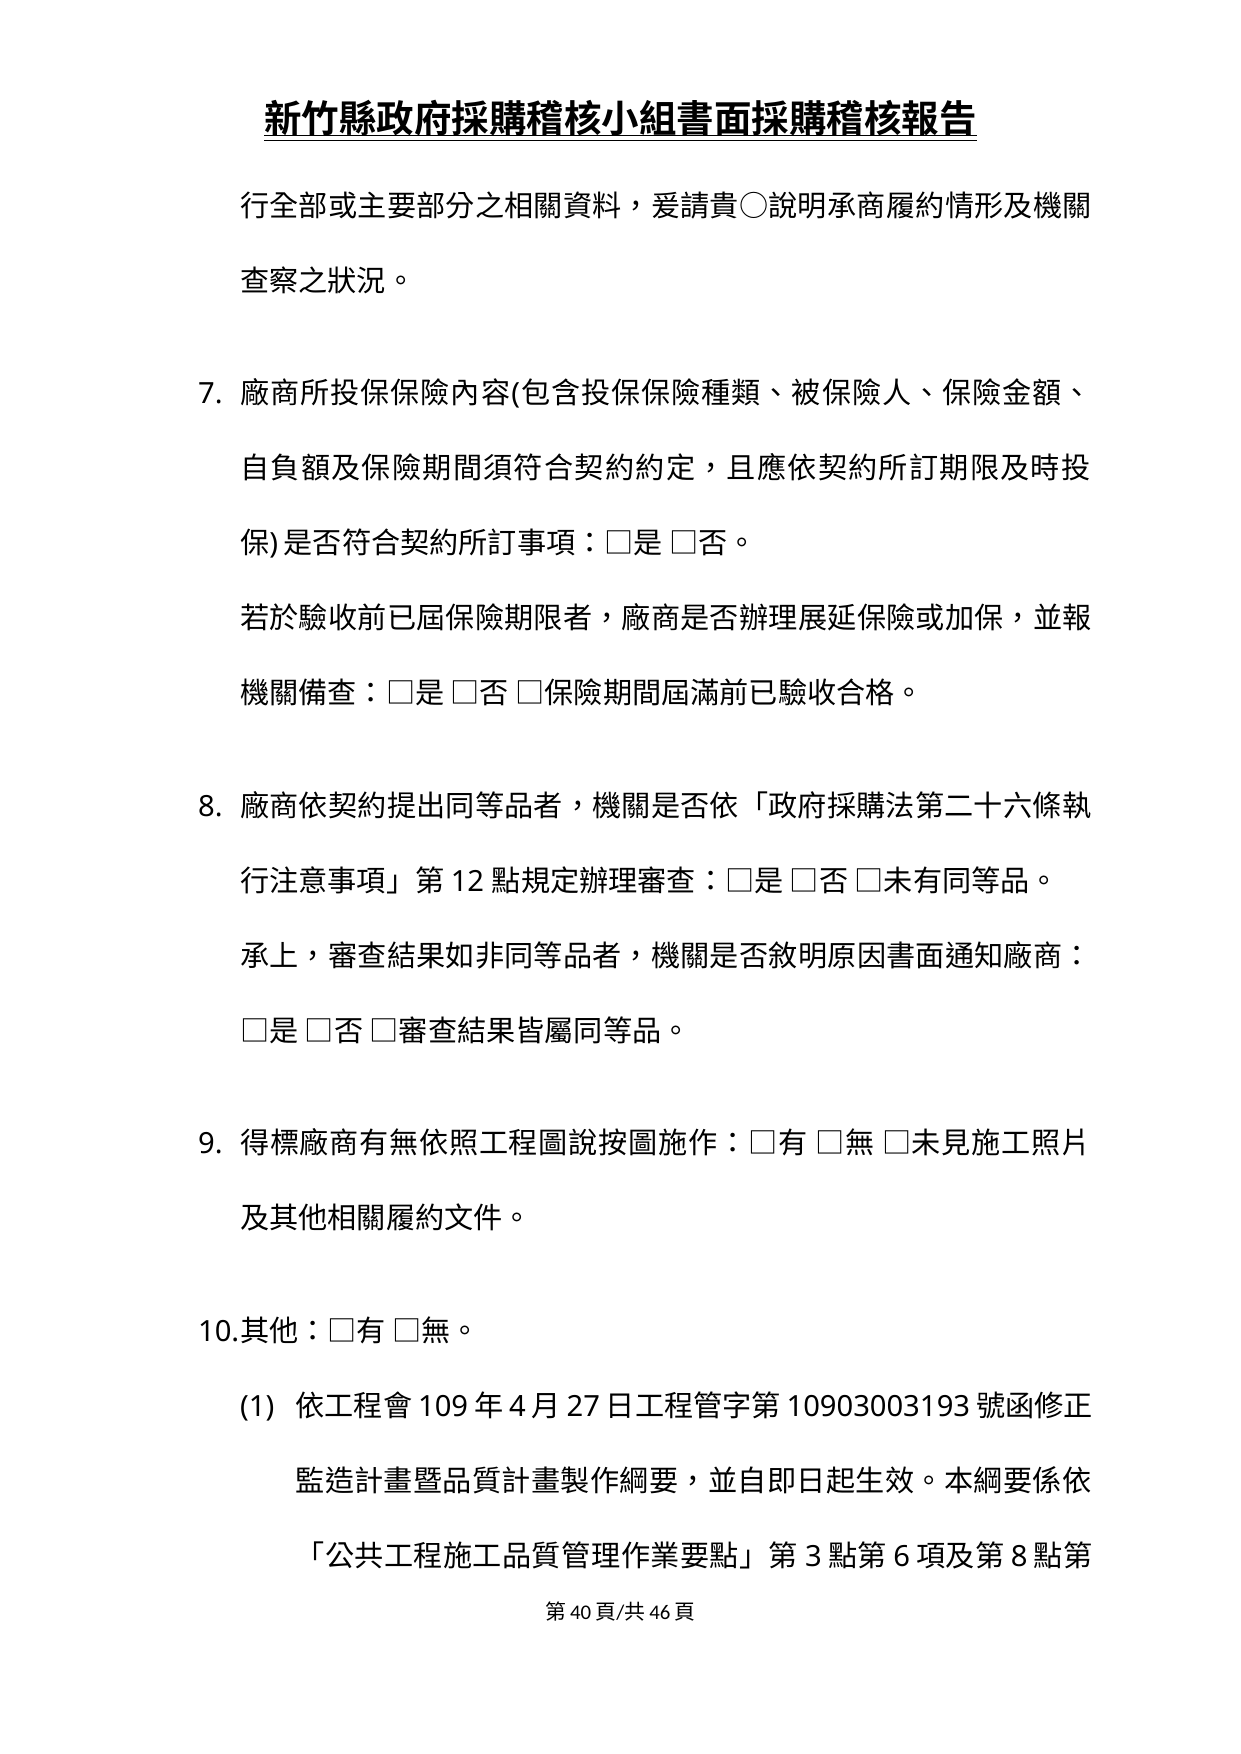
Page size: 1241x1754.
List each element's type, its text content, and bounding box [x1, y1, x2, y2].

list 依工程會109年4月27日工程管字第10903003193號函修正監造計畫暨品質計畫製作綱要，並自即日起生效。本綱要係依「公共工程施工品質管理作業要點」第3點第6項及第8點第 [240, 1360, 1092, 1585]
list 廠商依契約提出同等品者，機關是否依「政府採購法第二十六條執行注意事項」第 12 點規定辦理審查：□是 □否 □未有同等品。 [198, 760, 1092, 910]
list 若於驗收前已屆保險期限者，廠商是否辦理展延保險或加保，並報機關備查：□是 □否 □保險期間屆滿前已驗收合格。 [240, 572, 1092, 722]
list 其他：□有 □無。 [198, 1285, 1092, 1360]
list 承上，審查結果如非同等品者，機關是否敘明原因書面通知廠商：□是 □否 □審查結果皆屬同等品。 [240, 910, 1092, 1060]
list 得標廠商有無依照工程圖說按圖施作：□有 □無 □未見施工照片及其他相關履約文件。 [198, 1097, 1092, 1247]
list 行全部或主要部分之相關資料，爰請貴○說明承商履約情形及機關查察之狀況。 [240, 160, 1092, 310]
list 廠商所投保保險內容(包含投保保險種類、被保險人、保險金額、自負額及保險期間須符合契約約定，且應依契約所訂期限及時投保) 是否符合契約所訂事項：□是 □否。 [198, 347, 1092, 572]
